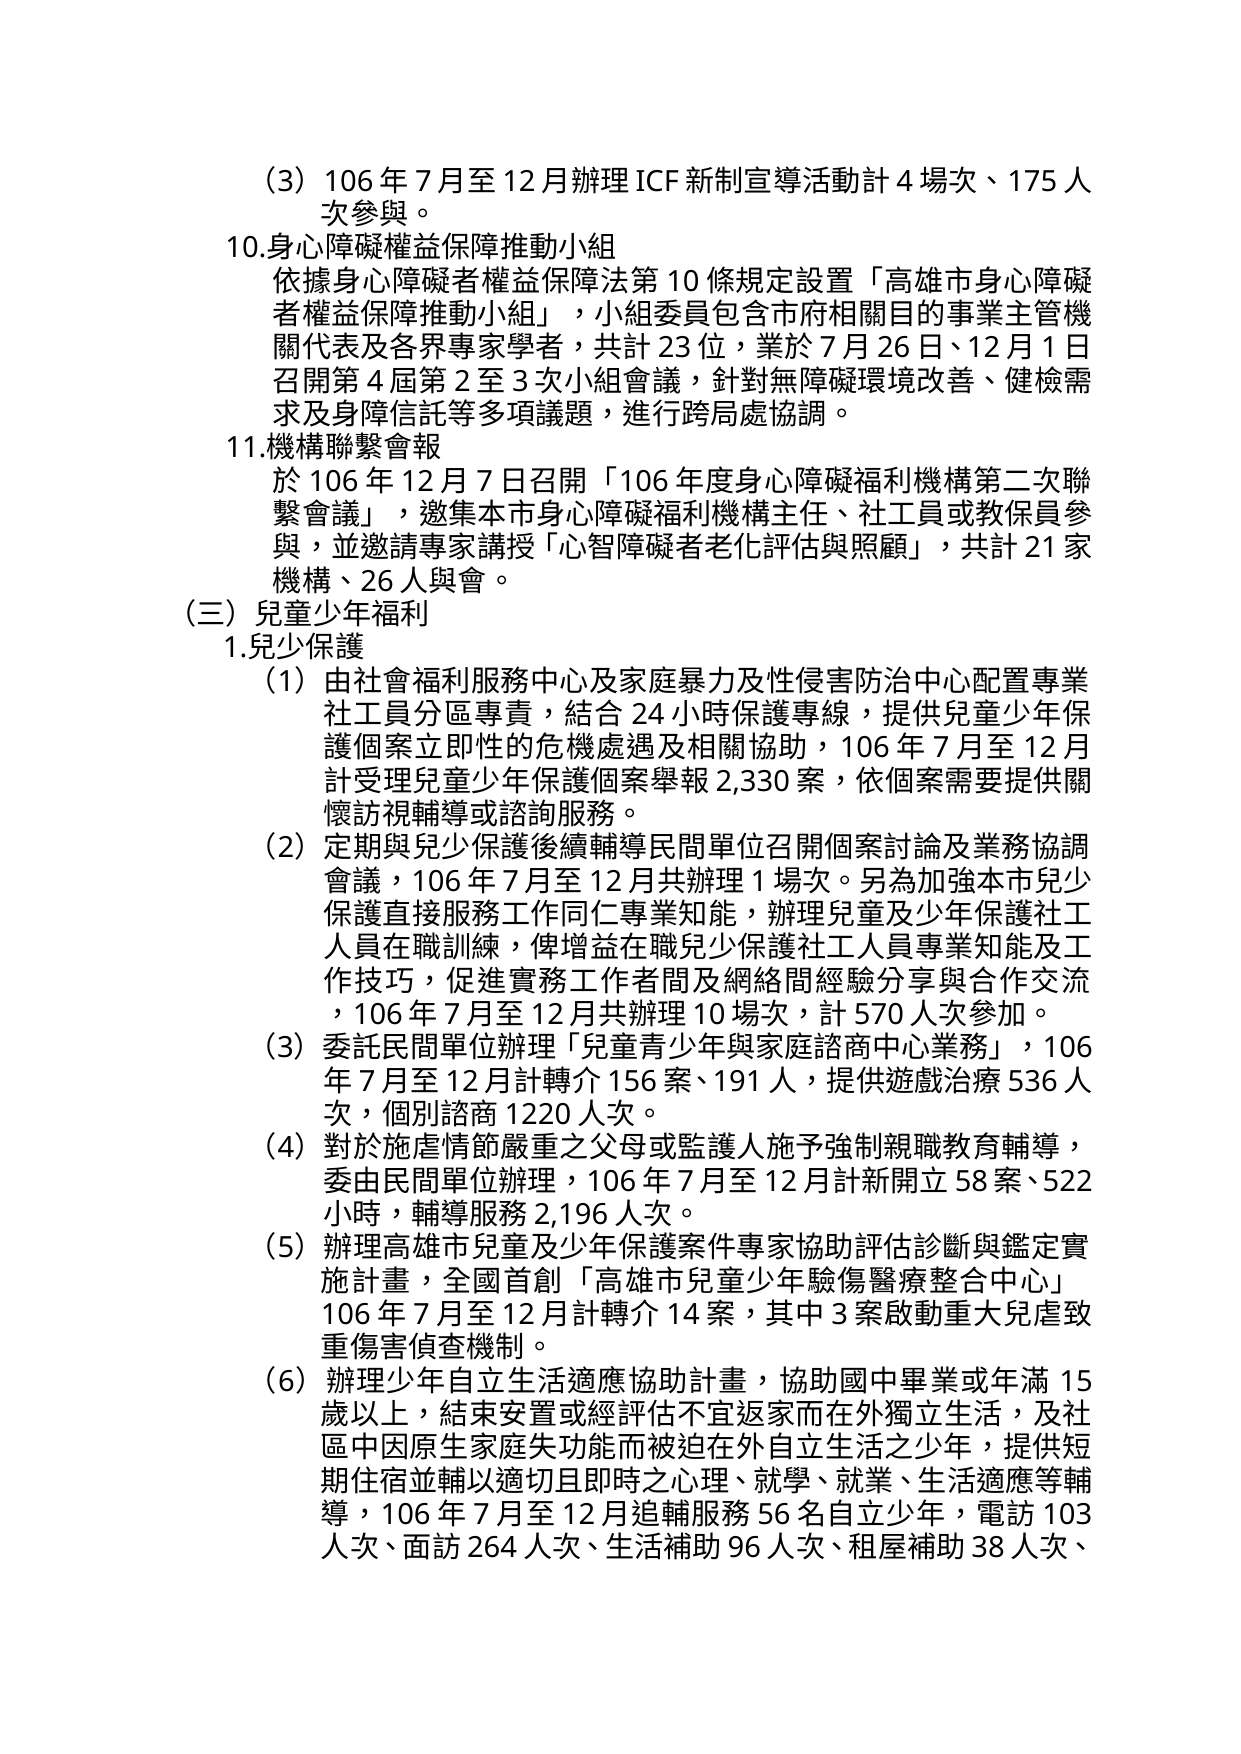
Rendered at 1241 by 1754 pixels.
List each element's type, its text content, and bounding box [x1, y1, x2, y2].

text 於106年12月7日召開「106年度身心障礙福利機構第二次聯繫會議」，邀集本市身心障礙福利機構主任、社工員或教保員參與，並邀請專家講授「心智障礙者老化評估與照顧」，共計21家機構、26人與會。 [273, 464, 1092, 598]
text （5）辦理高雄市兒童及少年保護案件專家協助評估診斷與鑑定實施計畫，全國首創「高雄市兒童少年驗傷醫療整合中心」，106年7月至12月計轉介14案，其中3案啟動重大兒虐致重傷害偵查機制。 [248, 1231, 1092, 1364]
text 10.身心障礙權益保障推動小組 [225, 231, 1092, 264]
text （3）委託民間單位辦理「兒童青少年與家庭諮商中心業務」，106年7月至12月計轉介156案、191人，提供遊戲治療536人次，個別諮商1220人次。 [248, 1031, 1092, 1131]
text （4）對於施虐情節嚴重之父母或監護人施予強制親職教育輔導，委由民間單位辦理，106年7月至12月計新開立58案、522小時，輔導服務2,196人次。 [248, 1131, 1092, 1231]
text （3）106年7月至12月辦理ICF新制宣導活動計4場次、175人次參與。 [248, 164, 1092, 231]
text 11.機構聯繫會報 [225, 431, 1092, 464]
text （6）辦理少年自立生活適應協助計畫，協助國中畢業或年滿15歲以上，結束安置或經評估不宜返家而在外獨立生活，及社區中因原生家庭失功能而被迫在外自立生活之少年，提供短期住宿並輔以適切且即時之心理、就學、就業、生活適應等輔導，106年7月至12月追輔服務56名自立少年，電訪103人次、面訪264人次、生活補助96人次、租屋補助38人次、學雜費補助9人次，並提供10名少年入住自立生活宿舍。 [248, 1364, 1092, 1564]
text （1）由社會福利服務中心及家庭暴力及性侵害防治中心配置專業社工員分區專責，結合24小時保護專線，提供兒童少年保護個案立即性的危機處遇及相關協助，106年7月至12月計受理兒童少年保護個案舉報2,330案，依個案需要提供關懷訪視輔導或諮詢服務。 [248, 664, 1092, 831]
text 1.兒少保護 [223, 631, 1092, 664]
text （三）兒童少年福利 [148, 598, 1092, 631]
text 依據身心障礙者權益保障法第10條規定設置「高雄市身心障礙者權益保障推動小組」，小組委員包含市府相關目的事業主管機關代表及各界專家學者，共計23位，業於7月26日、12月1日召開第4屆第2至3次小組會議，針對無障礙環境改善、健檢需求及身障信託等多項議題，進行跨局處協調。 [273, 264, 1092, 431]
text （2）定期與兒少保護後續輔導民間單位召開個案討論及業務協調會議，106年7月至12月共辦理1場次。另為加強本市兒少保護直接服務工作同仁專業知能，辦理兒童及少年保護社工人員在職訓練，俾增益在職兒少保護社工人員專業知能及工作技巧，促進實務工作者間及網絡間經驗分享與合作交流，106年7月至12月共辦理10場次，計570人次參加。 [248, 831, 1092, 1031]
